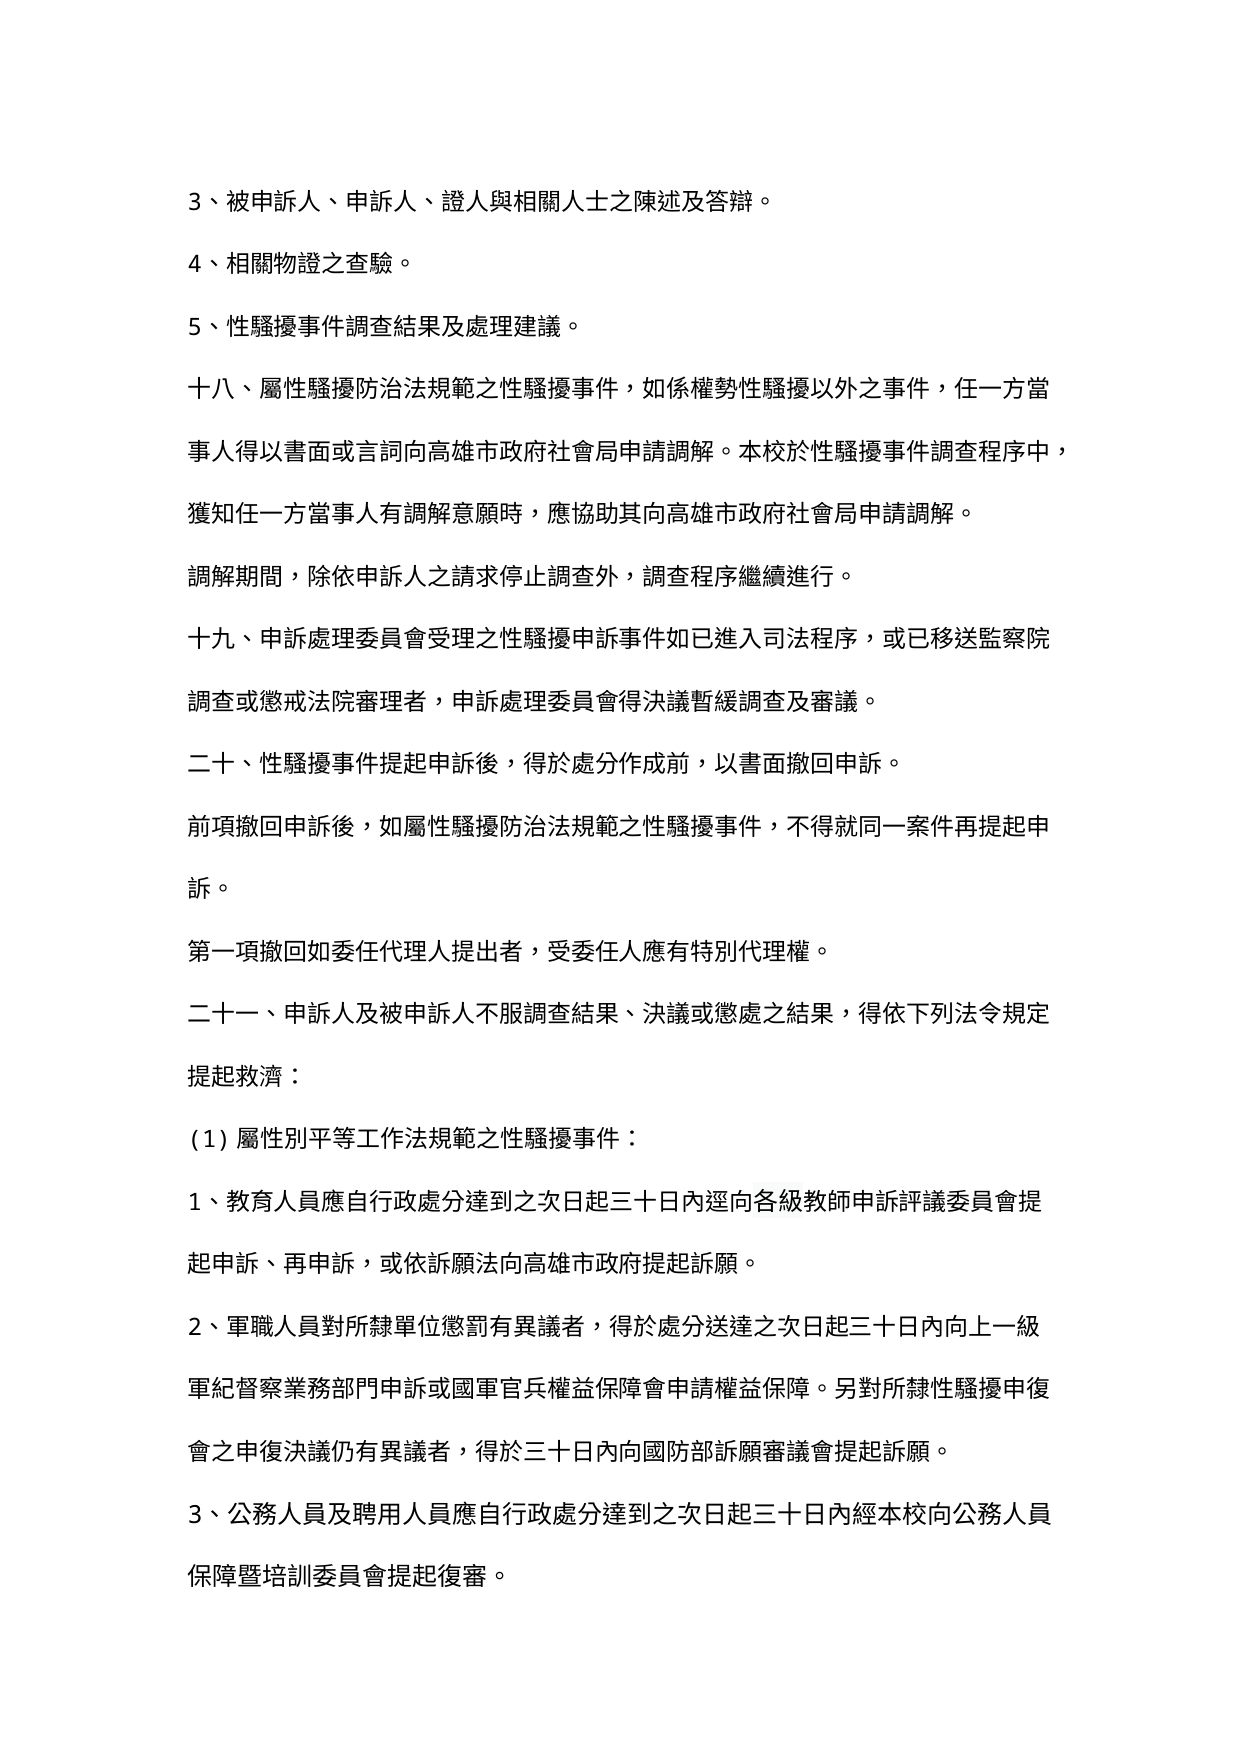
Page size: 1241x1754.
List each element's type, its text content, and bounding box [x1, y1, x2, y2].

text 2、軍職人員對所隸單位懲罰有異議者，得於處分送達之次日起三十日內向上一級 [187, 1283, 1053, 1346]
list 屬性別平等工作法規範之性騷擾事件： [187, 1096, 1053, 1158]
text 會之申復決議仍有異議者，得於三十日內向國防部訴願審議會提起訴願。 [187, 1408, 1053, 1471]
text 3、被申訴人、申訴人、證人與相關人士之陳述及答辯。 [187, 158, 1053, 221]
text 前項撤回申訴後，如屬性騷擾防治法規範之性騷擾事件，不得就同一案件再提起申訴。 [187, 783, 1053, 908]
text 十八、屬性騷擾防治法規範之性騷擾事件，如係權勢性騷擾以外之事件，任一方當事人得以書面或言詞向高雄市政府社會局申請調解。本校於性騷擾事件調查程序中，獲知任一方當事人有調解意願時，應協助其向高雄市政府社會局申請調解。 [187, 346, 1053, 533]
text 4、相關物證之查驗。 [187, 221, 1053, 283]
text 5、性騷擾事件調查結果及處理建議。 [187, 283, 1053, 346]
text 1、教育人員應自行政處分達到之次日起三十日內逕向各級教師申訴評議委員會提起申訴、再申訴，或依訴願法向高雄市政府提起訴願。 [187, 1158, 1053, 1283]
text 二十、性騷擾事件提起申訴後，得於處分作成前，以書面撤回申訴。 [187, 721, 1053, 783]
text 軍紀督察業務部門申訴或國軍官兵權益保障會申請權益保障。另對所隸性騷擾申復 [187, 1346, 1053, 1408]
text 3、公務人員及聘用人員應自行政處分達到之次日起三十日內經本校向公務人員保障暨培訓委員會提起復審。 [187, 1471, 1053, 1596]
text 調解期間，除依申訴人之請求停止調查外，調查程序繼續進行。 [187, 533, 1053, 596]
text 十九、申訴處理委員會受理之性騷擾申訴事件如已進入司法程序，或已移送監察院調查或懲戒法院審理者，申訴處理委員會得決議暫緩調查及審議。 [187, 596, 1053, 721]
text 二十一、申訴人及被申訴人不服調查結果、決議或懲處之結果，得依下列法令規定提起救濟： [187, 971, 1053, 1096]
text 第一項撤回如委任代理人提出者，受委任人應有特別代理權。 [187, 908, 1053, 971]
